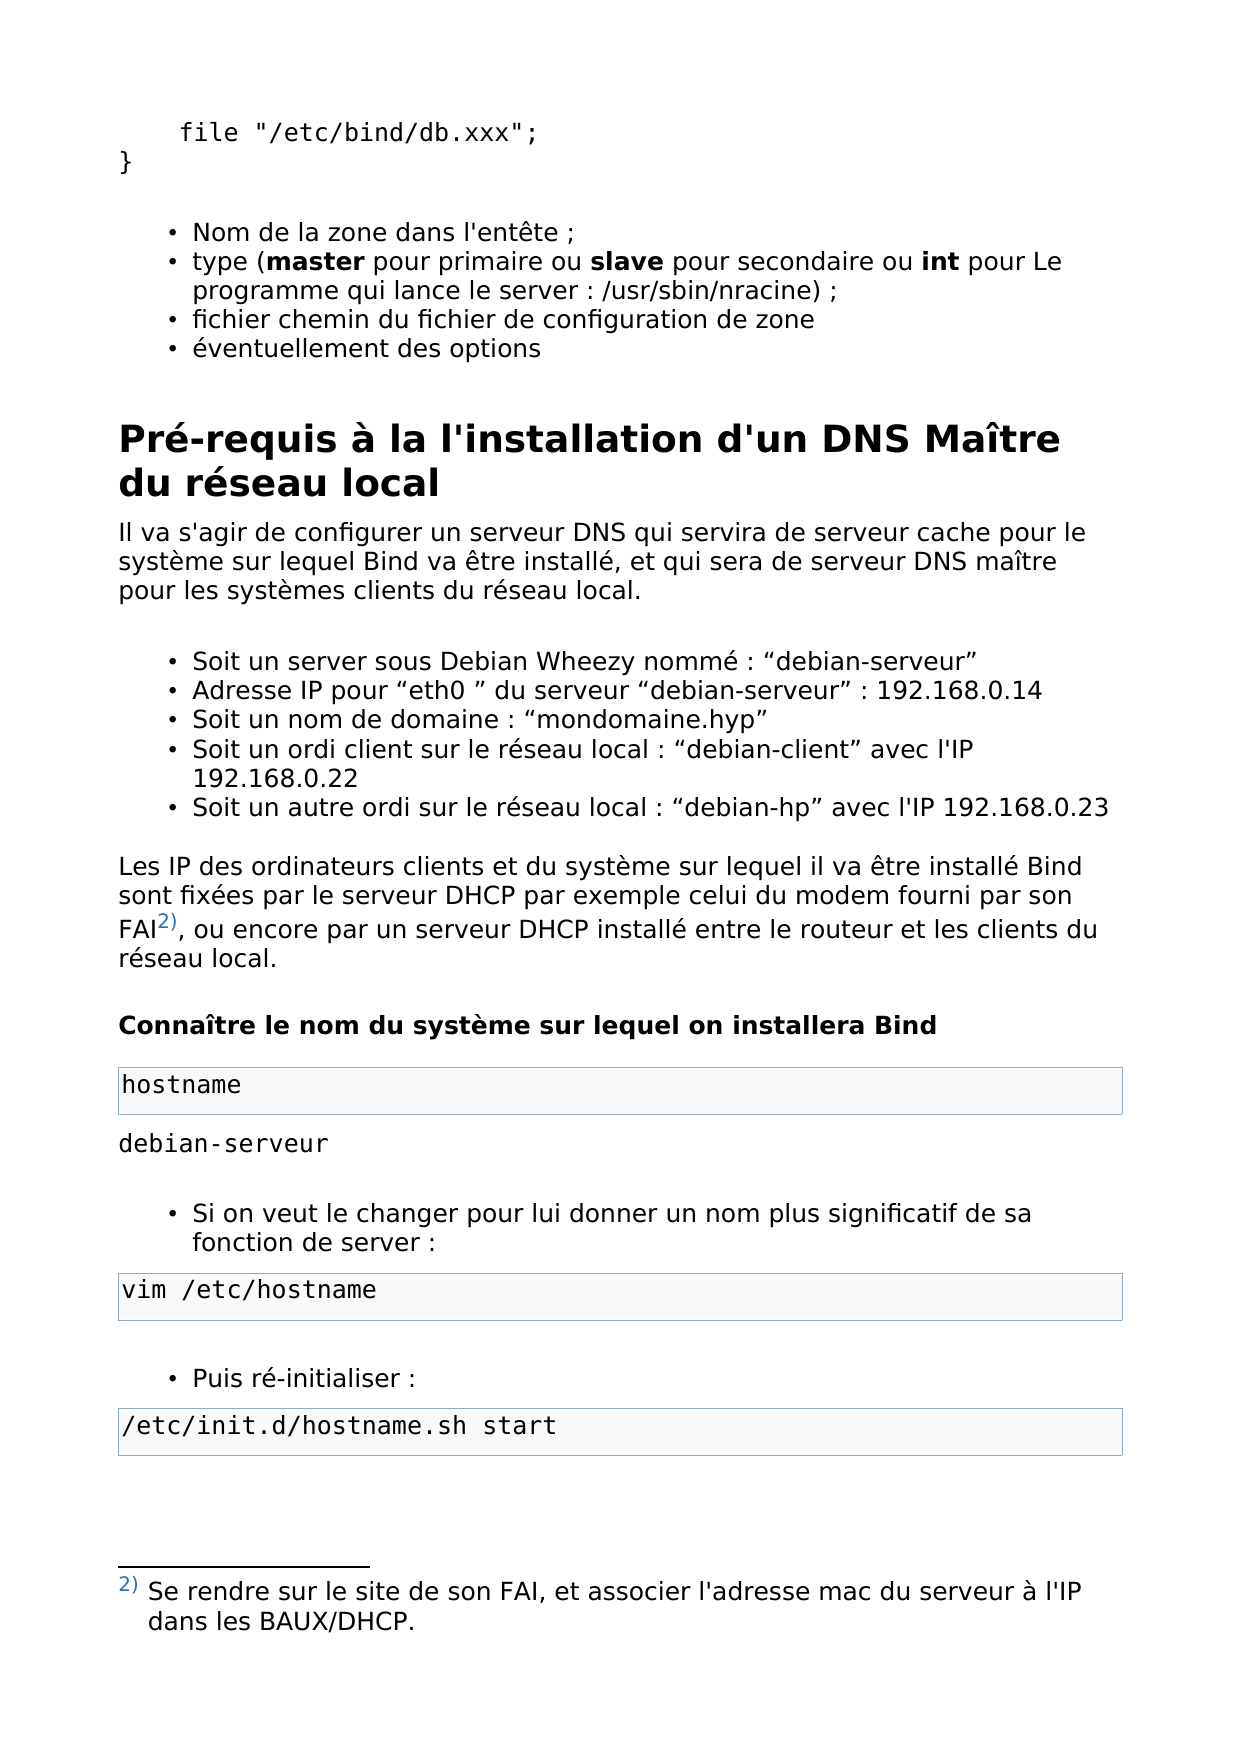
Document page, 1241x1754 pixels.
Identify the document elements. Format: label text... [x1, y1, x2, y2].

list Soit un ordi client sur le réseau local : “debian-client” avec l'IP 192.168.0.22 [177, 735, 1122, 793]
list Soit un autre ordi sur le réseau local : “debian-hp” avec l'IP 192.168.0.23 [177, 793, 1122, 822]
text Se rendre sur le site de son FAI, et associer l'adresse mac du serveur à l'IP dans les BAUX/DHCP. [118, 1573, 1122, 1636]
list Puis ré-initialiser : [177, 1364, 1122, 1393]
list Soit un nom de domaine : “mondomaine.hyp” [177, 706, 1122, 735]
list Nom de la zone dans l'entête ; [177, 218, 1122, 247]
list éventuellement des options [177, 334, 1122, 363]
subtitle Connaître le nom du système sur lequel on installera Bind [118, 1011, 1122, 1040]
text debian-serveur [118, 1129, 1122, 1158]
text file "/etc/bind/db.xxx"; } [118, 118, 1122, 176]
table_header /etc/init.d/hostname.sh start [119, 1409, 1122, 1455]
list type (master pour primaire ou slave pour secondaire ou int pour Le programme qui lance le server : /usr/sbin/nracine) ; [177, 247, 1122, 305]
text Il va s'agir de configurer un serveur DNS qui servira de serveur cache pour le système sur lequel Bind va être installé, et qui sera de serveur DNS maître pour les systèmes clients du réseau local. [118, 518, 1122, 605]
list fichier chemin du fichier de configuration de zone [177, 305, 1122, 334]
table_header vim /etc/hostname [119, 1274, 1122, 1319]
list Soit un server sous Debian Wheezy nommé : “debian-serveur” [177, 647, 1122, 676]
text Les IP des ordinateurs clients et du système sur lequel il va être installé Bind sont fixées par le serveur DHCP par exemple celui du modem fourni par son FAI, ou encore par un serveur DHCP installé entre le routeur et les clients du réseau local. [118, 852, 1122, 973]
list Si on veut le changer pour lui donner un nom plus significatif de sa fonction de server : [177, 1199, 1122, 1258]
subtitle Pré-requis à la l'installation d'un DNS Maître du réseau local [118, 418, 1122, 505]
table_header hostname [119, 1068, 1122, 1114]
list Adresse IP pour “eth0 ” du serveur “debian-serveur” : 192.168.0.14 [177, 676, 1122, 706]
